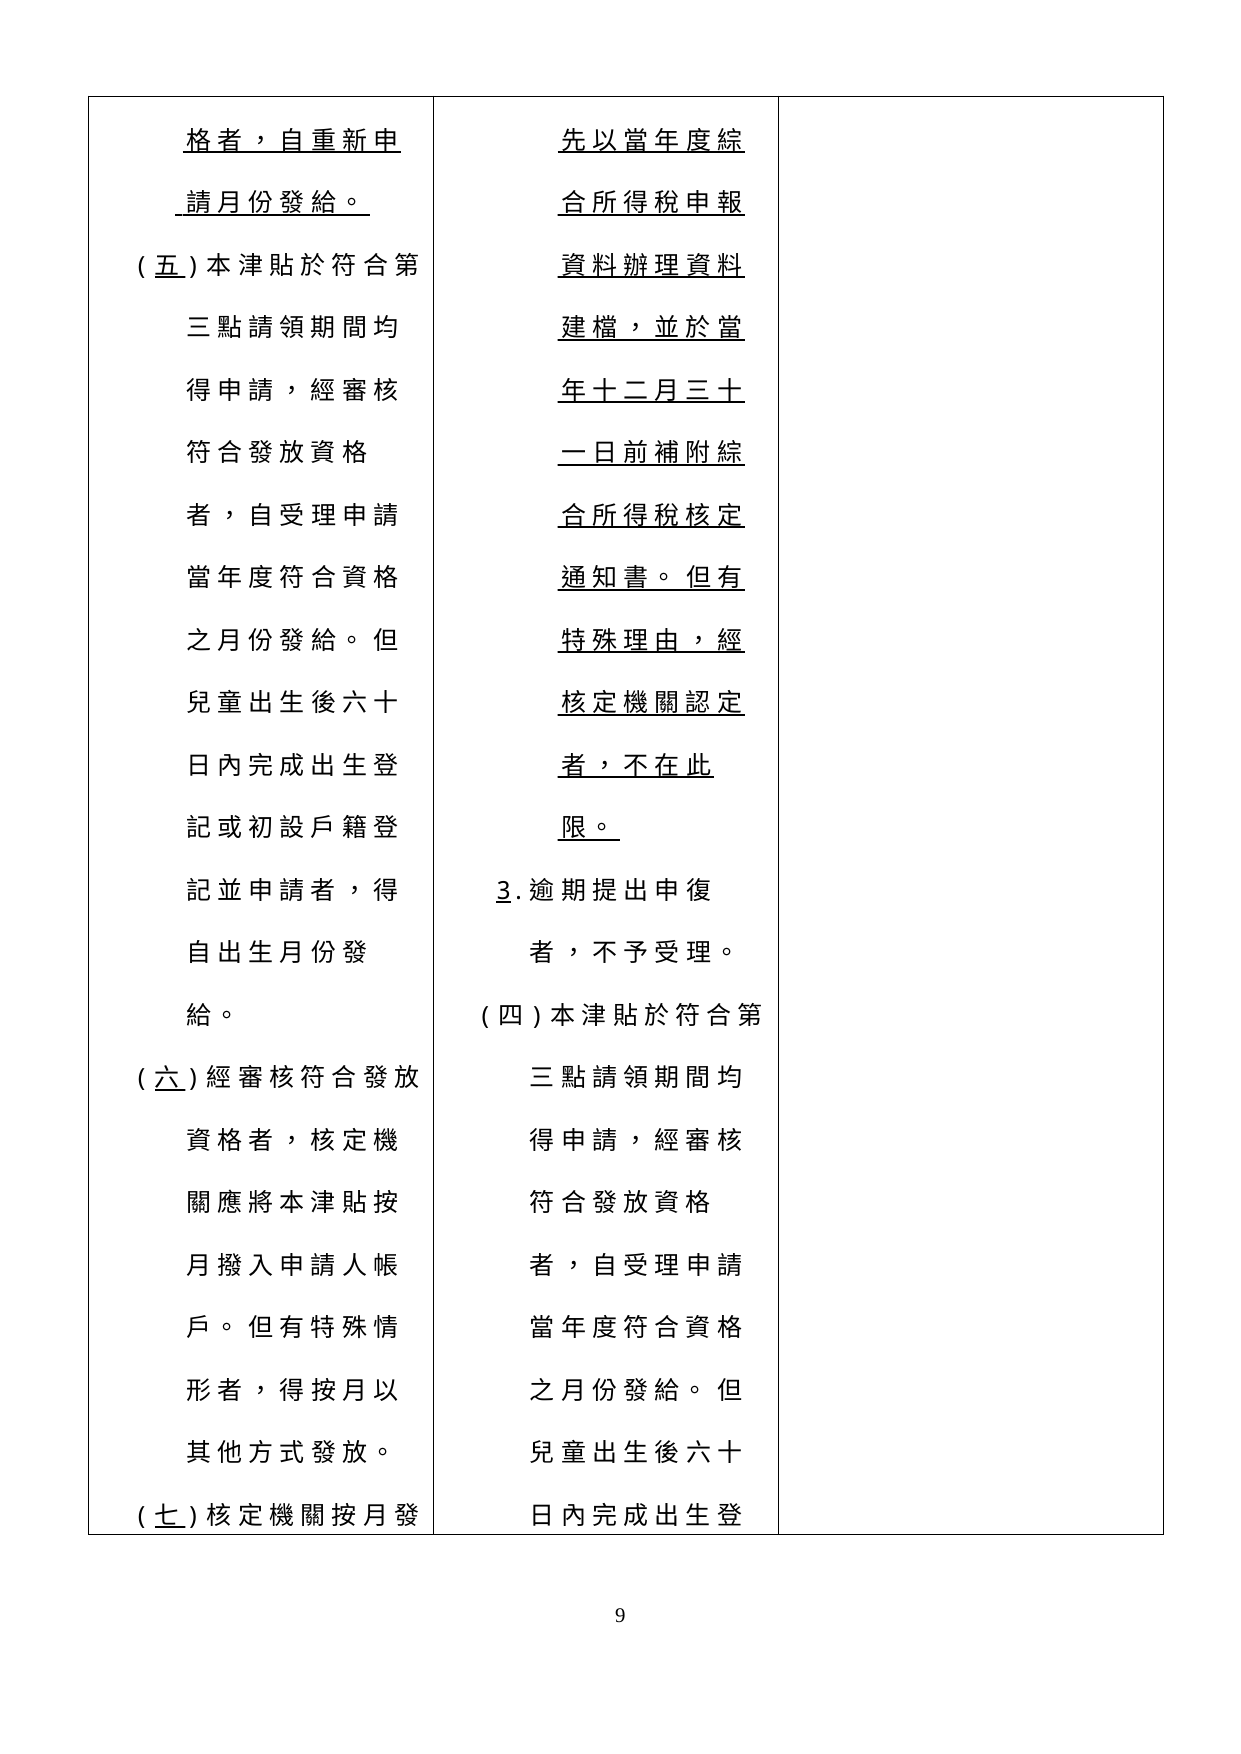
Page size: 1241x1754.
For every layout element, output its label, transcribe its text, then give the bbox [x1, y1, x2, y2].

table_cell 先以當年度綜合所得稅申報資料辦理資料建檔，並於當年十二月三十一日前補附綜合所得稅核定通知書。但有特殊理由，經核定機關認定者，不在此限。 3.逾期提出申復者，不予受理。 (四)本津貼於符合第三點請領期間均得申請，經審核符合發放資格者，自受理申請當年度符合資格之月份發給。但兒童出生後六十日內完成出生登 [434, 97, 778, 1534]
table_cell 修正第三款，說明如下： 配合本津貼自一百十二年起取消排富新規定，刪除第二目。 修正序言與第一目及第三目合併，又申復事由不以「審核未符合發放資格者」為限，尚包括胎次別等「審核結果」，爰酌作文字修正，以符實務。 增列第四款，考量家庭結構多元，實務上遇有因出養、認領會父母婚姻關係異動等，致兒童排行序有所調整並要求重為核定之情形，爰明定相關程序規定，以為審核依據。 第四款以下款次遞延。 第五款（現行第四款）規定本津貼於符合第三點請領期間均得申請，經審核符合發放資格者，自受理申請當年度符合資格之月份發給。兒童倘於我國辦理初設戶籍，除有本款後於出生六十日內於我國辦理出生登記或初設戶籍之情形外，其餘至多追溯至初設戶籍（符合資格）當月發給。 [779, 97, 1163, 1534]
table_cell 格者，自重新申請月份發給。 (五)本津貼於符合第三點請領期間均得申請，經審核符合發放資格者，自受理申請當年度符合資格之月份發給。但兒童出生後六十日內完成出生登記或初設戶籍登記並申請者，得自出生月份發給。 (六)經審核符合發放資格者，核定機關應將本津貼按月撥入申請人帳戶。但有特殊情形者，得按月以其他方式發放。 (七)核定機關按月發 [89, 97, 433, 1534]
